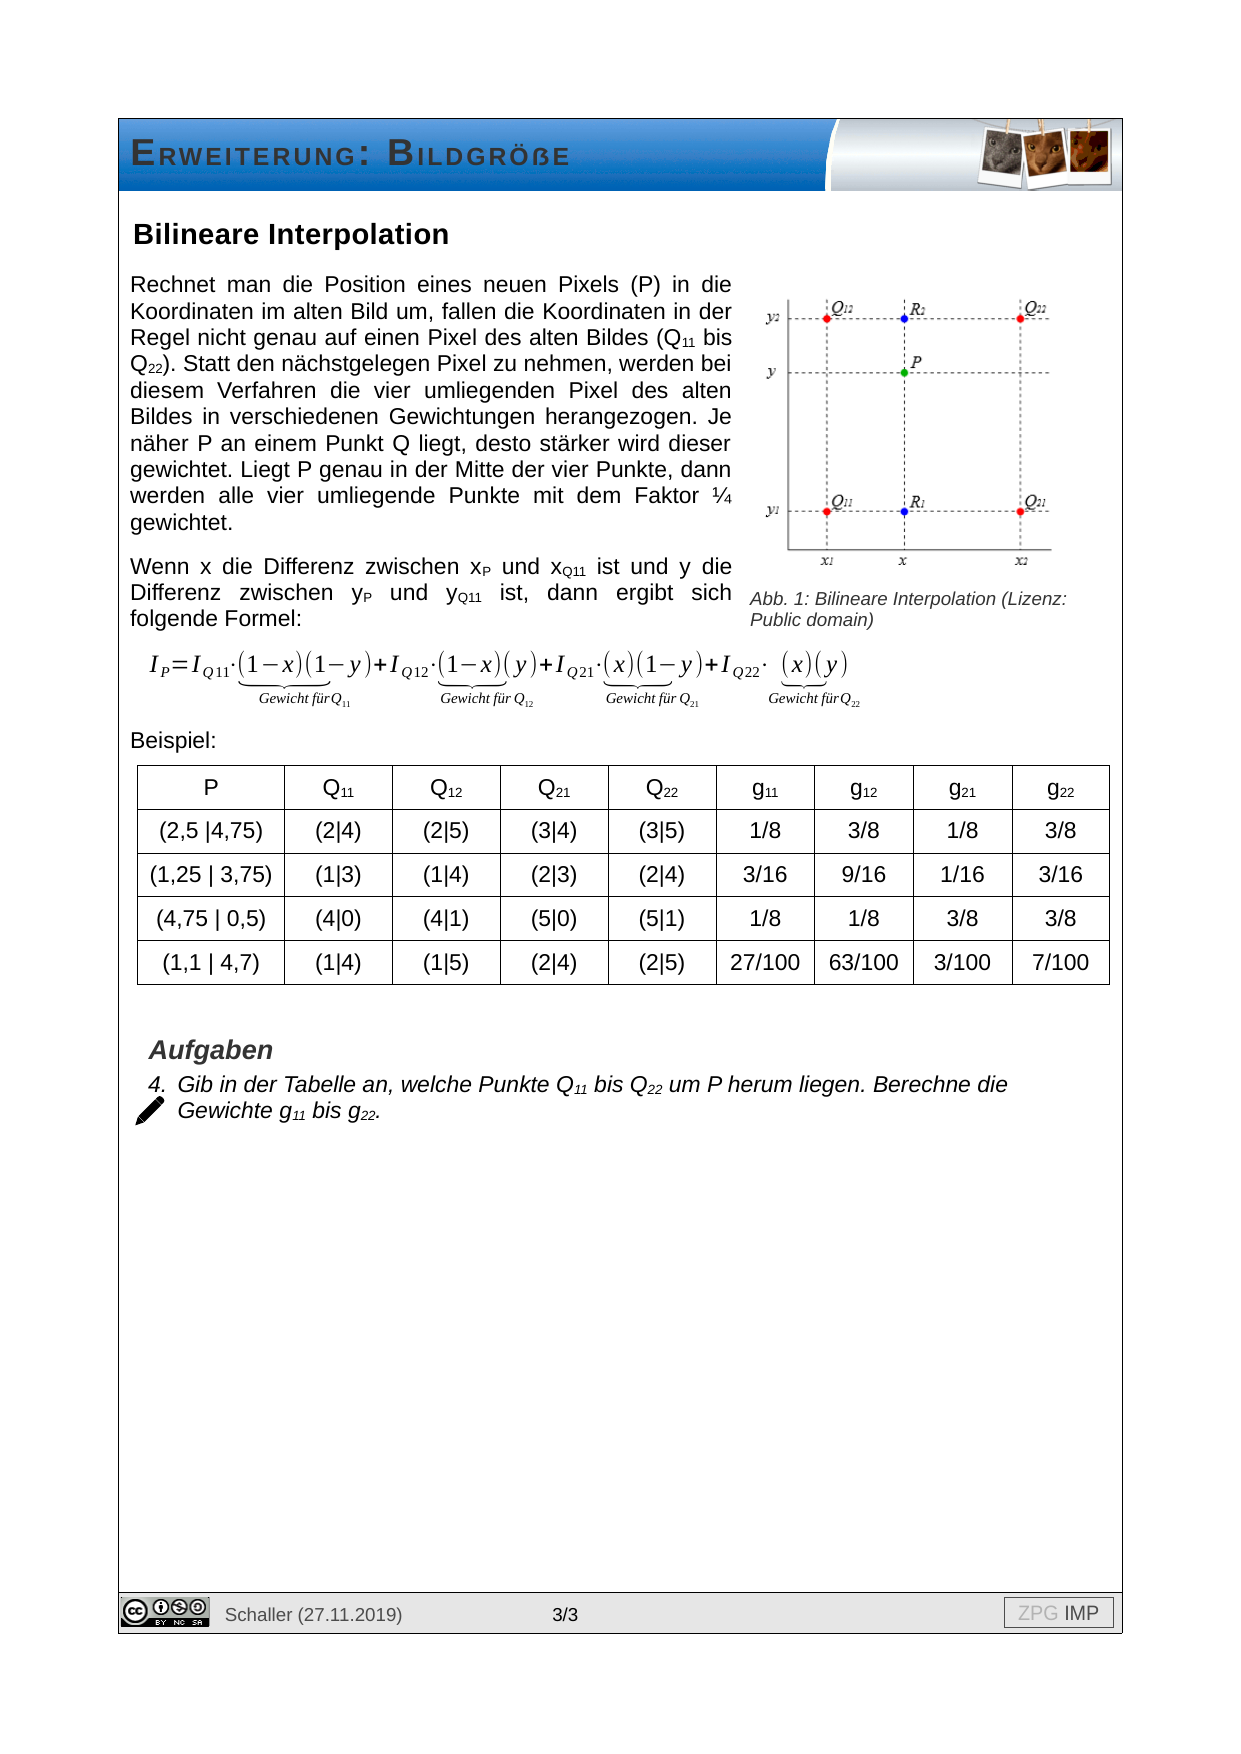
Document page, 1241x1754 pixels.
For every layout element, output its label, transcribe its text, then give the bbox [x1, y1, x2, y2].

table_header g12 [815, 766, 913, 809]
table_cell (1|3) [285, 854, 392, 896]
table_cell (2,5 |4,75) [138, 810, 284, 852]
picture [120, 1597, 210, 1627]
table_cell 7/100 [1013, 941, 1109, 984]
table_cell (5|0) [501, 897, 608, 940]
table_header g21 [914, 766, 1012, 809]
table_cell (1|5) [393, 941, 500, 984]
table_cell 3/8 [1013, 897, 1109, 940]
table_cell 3/8 [1013, 810, 1109, 852]
table_header P [138, 766, 284, 809]
text Beispiel: [130, 727, 1110, 753]
text Bilineare Interpolation [130, 214, 1110, 254]
table_header g22 [1013, 766, 1109, 809]
picture [119, 119, 1122, 191]
table_cell (1,1 | 4,7) [138, 941, 284, 984]
table_cell (2|4) [609, 854, 716, 896]
table_cell 3/8 [914, 897, 1012, 940]
table_header Q22 [609, 766, 716, 809]
table_cell (2|4) [501, 941, 608, 984]
table_cell 1/8 [717, 810, 814, 852]
table_cell 3/8 [815, 810, 913, 852]
text Abb. 1: Bilineare Interpolation (Lizenz: Public domain) [750, 277, 1097, 631]
table_header Q12 [393, 766, 500, 809]
table_cell 1/8 [815, 897, 913, 940]
table_header g11 [717, 766, 814, 809]
table_cell 3/16 [1013, 854, 1109, 896]
table_cell (4|1) [393, 897, 500, 940]
table_cell (4,75 | 0,5) [138, 897, 284, 940]
text Rechnet man die Position eines neuen Pixels (P) in die Koordinaten im alten Bild um, fallen die Koordinaten in der Regel nicht genau auf einen Pixel des alten Bildes (Q11 bis Q22). Statt den nächstgelegen Pixel zu nehmen, werden bei diesem Verfahren die vier umliegenden Pixel des alten Bildes in verschiedenen Gewichtungen herangezogen. Je näher P an einem Punkt Q liegt, desto stärker wird dieser gewichtet. Liegt P genau in der Mitte der vier Punkte, dann werden alle vier umliegende Punkte mit dem Faktor ¼ gewichtet. [130, 271, 1110, 631]
table_cell (1|4) [393, 854, 500, 896]
table_cell (3|5) [609, 810, 716, 852]
table_cell (2|5) [609, 941, 716, 984]
table_cell (3|4) [501, 810, 608, 852]
text Wenn x die Differenz zwischen xP und xQ11 ist und y die Differenz zwischen yP und yQ11 ist, dann ergibt sich folgende Formel: [130, 553, 1110, 632]
table_cell 3/16 [717, 854, 814, 896]
table_header Q11 [285, 766, 392, 809]
table_cell 3/100 [914, 941, 1012, 984]
table_cell (2|3) [501, 854, 608, 896]
table_cell 27/100 [717, 941, 814, 984]
table_cell 1/16 [914, 854, 1012, 896]
text Aufgaben [142, 1034, 1092, 1065]
table_cell (4|0) [285, 897, 392, 940]
table_cell 1/8 [914, 810, 1012, 852]
table_cell (2|5) [393, 810, 500, 852]
table_cell 63/100 [815, 941, 913, 984]
picture [750, 277, 1081, 588]
table_cell (2|4) [285, 810, 392, 852]
table_cell (5|1) [609, 897, 716, 940]
table_cell 1/8 [717, 897, 814, 940]
table_cell (1|4) [285, 941, 392, 984]
table_cell 9/16 [815, 854, 913, 896]
list Gib in der Tabelle an, welche Punkte Q11 bis Q22 um P herum liegen. Berechne die Gewichte g11 bis g22. [148, 1071, 1092, 1124]
table_header Q21 [501, 766, 608, 809]
table_cell (1,25 | 3,75) [138, 854, 284, 896]
